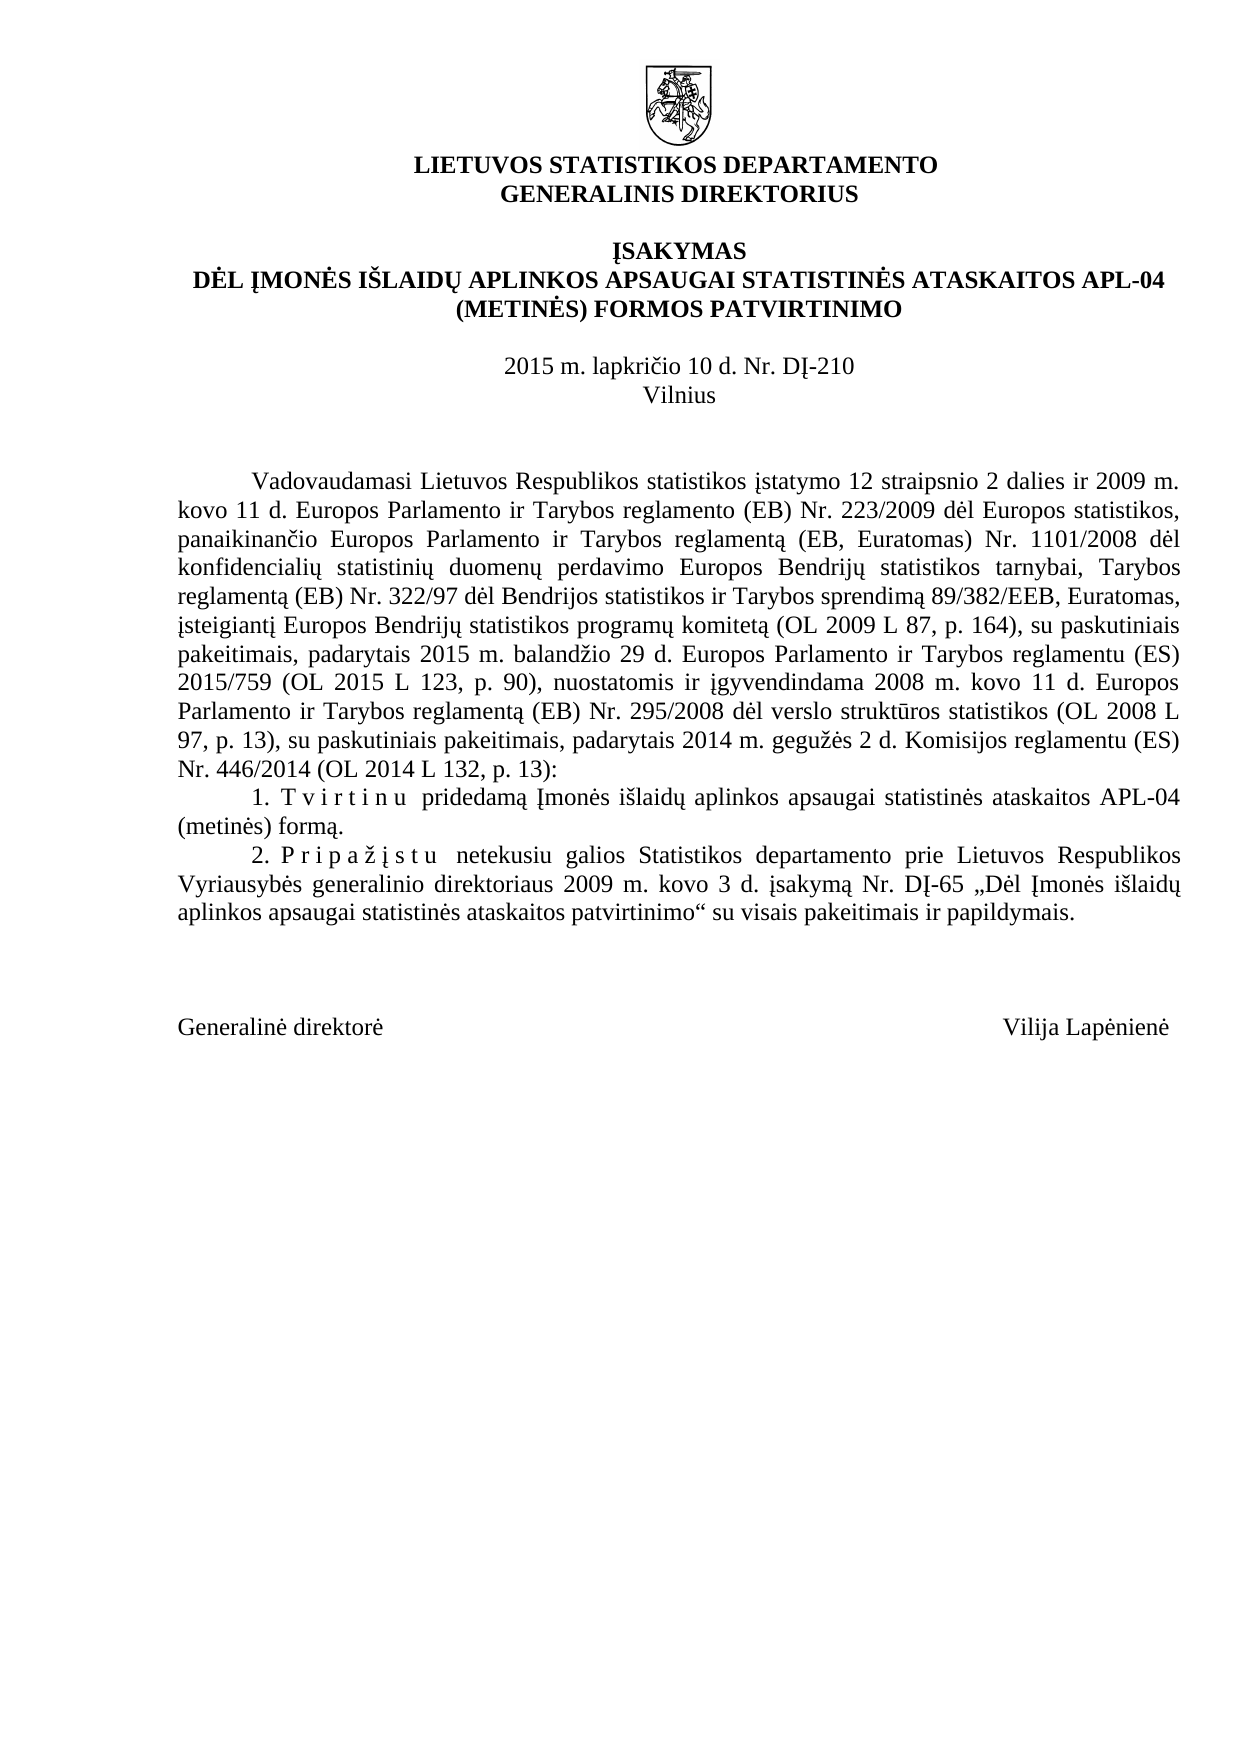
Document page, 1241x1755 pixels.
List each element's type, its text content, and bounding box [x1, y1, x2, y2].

text 1. Tvirtinu pridedamą Įmonės išlaidų aplinkos apsaugai statistinės ataskaitos APL-04 (metinės) formą. [177, 782, 1181, 840]
text Generalinė direktorė Vilija Lapėnienė [177, 1012, 1181, 1041]
text Vadovaudamasi Lietuvos Respublikos statistikos įstatymo 12 straipsnio 2 dalies ir 2009 m. kovo 11 d. Europos Parlamento ir Tarybos reglamento (EB) Nr. 223/2009 dėl Europos statistikos, panaikinančio Europos Parlamento ir Tarybos reglamentą (EB, Euratomas) Nr. 1101/2008 dėl konfidencialių statistinių duomenų perdavimo Europos Bendrijų statistikos tarnybai, Tarybos reglamentą (EB) Nr. 322/97 dėl Bendrijos statistikos ir Tarybos sprendimą 89/382/EEB, Euratomas, įsteigiantį Europos Bendrijų statistikos programų komitetą (OL 2009 L 87, p. 164), su paskutiniais pakeitimais, padarytais 2015 m. balandžio 29 d. Europos Parlamento ir Tarybos reglamentu (ES) 2015/759 (OL 2015 L 123, p. 90), nuostatomis ir įgyvendindama 2008 m. kovo 11 d. Europos Parlamento ir Tarybos reglamentą (EB) Nr. 295/2008 dėl verslo struktūros statistikos (OL 2008 L 97, p. 13), su paskutiniais pakeitimais, padarytais 2014 m. gegužės 2 d. Komisijos reglamentu (ES) Nr. 446/2014 (OL 2014 L 132, p. 13): [177, 466, 1181, 782]
text 2. Pripažįstu netekusiu galios Statistikos departamento prie Lietuvos Respublikos Vyriausybės generalinio direktoriaus 2009 m. kovo 3 d. įsakymą Nr. DĮ-65 „Dėl Įmonės išlaidų aplinkos apsaugai statistinės ataskaitos patvirtinimo“ su visais pakeitimais ir papildymais. [177, 840, 1181, 926]
text GENERALINIS DIREKTORIUS [177, 179, 1181, 207]
text ĮSAKYMAS [177, 236, 1181, 265]
text LIETUVOS STATISTIKOS DEPARTAMENTO [177, 150, 1181, 179]
text 2015 m. lapkričio 10 d. Nr. DĮ-210 [177, 351, 1181, 380]
text DĖL ĮMONĖS IŠLAIDŲ APLINKOS APSAUGAI STATISTINĖS ATASKAITOS APL-04 (METINĖS) FORMOS PATVIRTINIMO [177, 265, 1181, 322]
text Vilnius [177, 380, 1181, 409]
